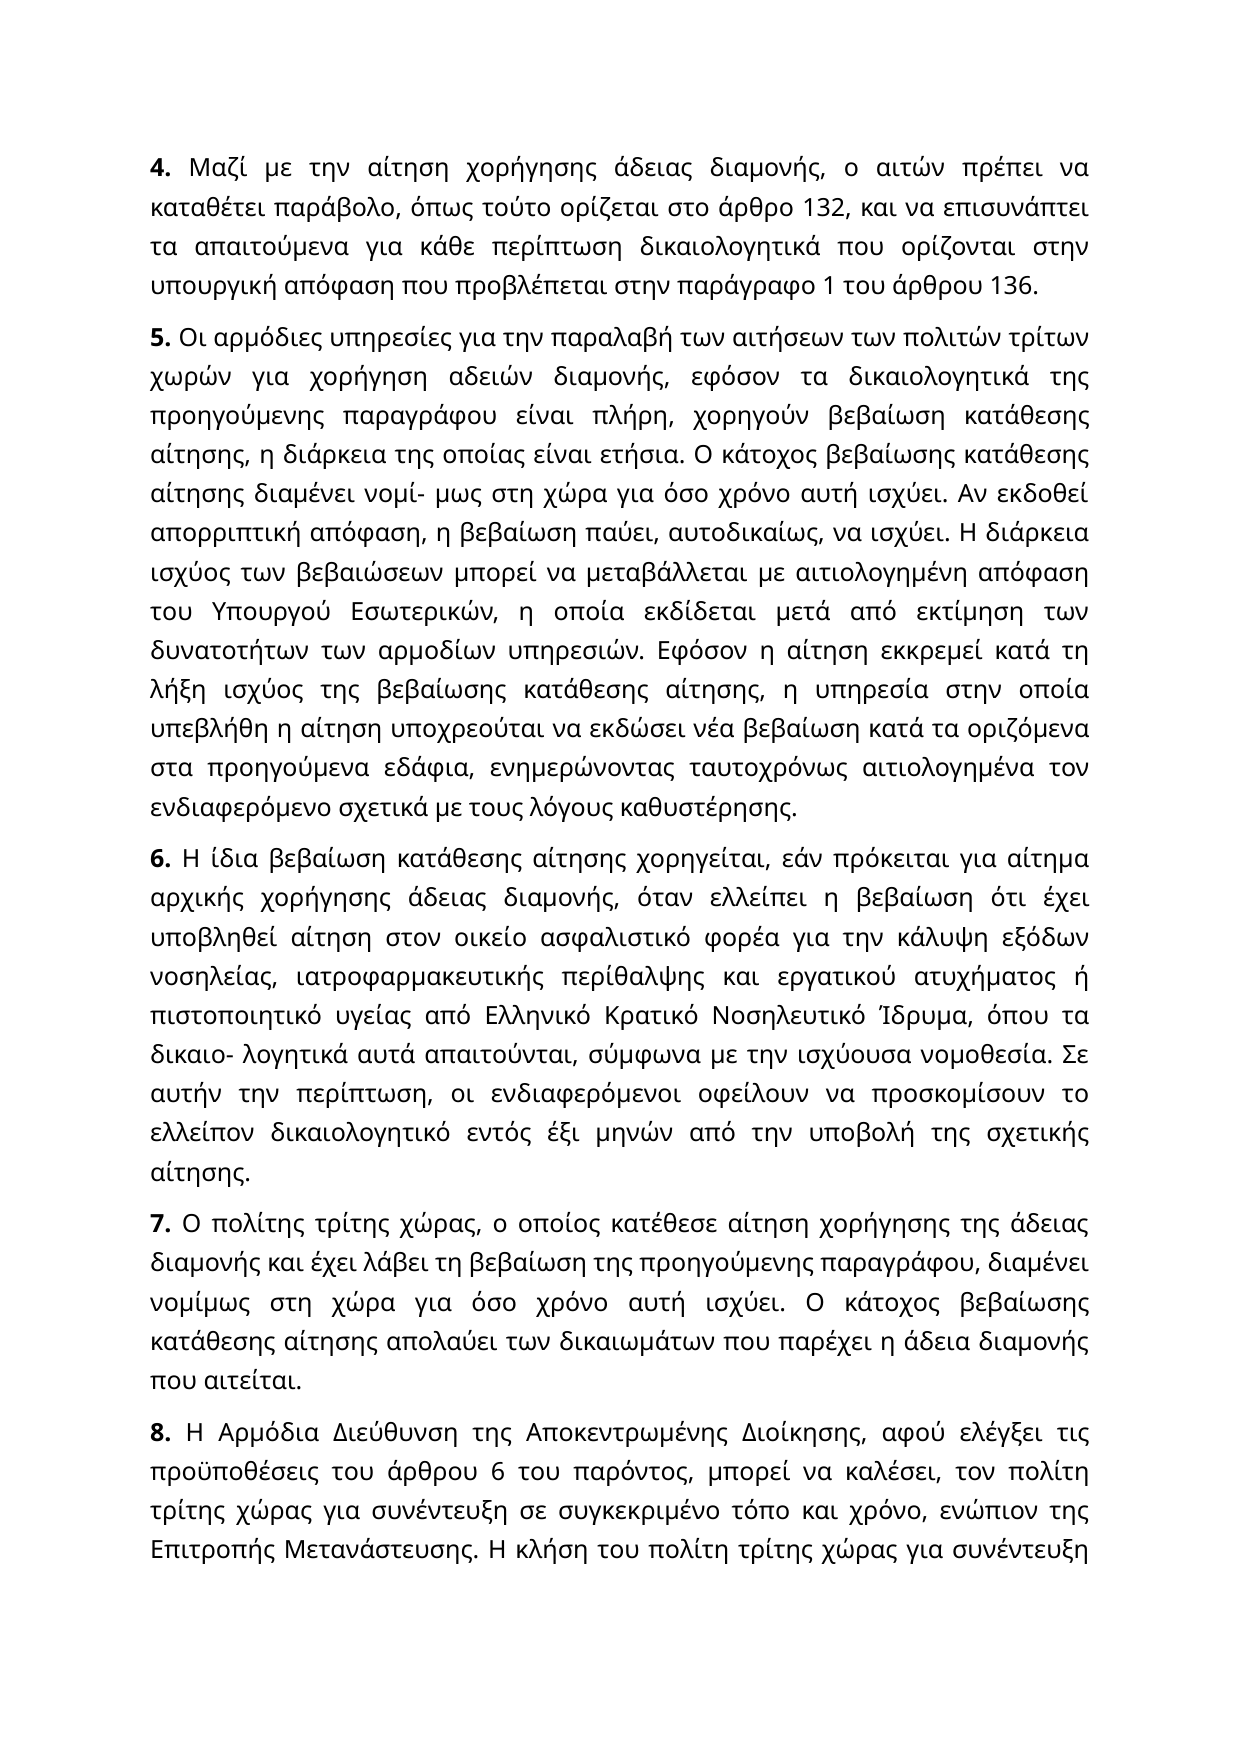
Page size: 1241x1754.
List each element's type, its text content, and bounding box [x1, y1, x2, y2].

text 5. Οι αρμόδιες υπηρεσίες για την παραλαβή των αιτήσεων των πολιτών τρίτων χωρών για χορήγηση αδειών διαμονής, εφόσον τα δικαιολογητικά της προηγούμενης παραγράφου είναι πλήρη, χορηγούν βεβαίωση κατάθεσης αίτησης, η διάρκεια της οποίας είναι ετήσια. Ο κάτοχος βεβαίωσης κατάθεσης αίτησης διαμένει νομί- μως στη χώρα για όσο χρόνο αυτή ισχύει. Αν εκδοθεί απορριπτική απόφαση, η βεβαίωση παύει, αυτοδικαίως, να ισχύει. Η διάρκεια ισχύος των βεβαιώσεων μπορεί να μεταβάλλεται με αιτιολογημένη απόφαση του Υπουργού Εσωτερικών, η οποία εκδίδεται μετά από εκτίμηση των δυνατοτήτων των αρμοδίων υπηρεσιών. Εφόσον η αίτηση εκκρεμεί κατά τη λήξη ισχύος της βεβαίωσης κατάθεσης αίτησης, η υπηρεσία στην οποία υπεβλήθη η αίτηση υποχρεούται να εκδώσει νέα βεβαίωση κατά τα οριζόμενα στα προηγούμενα εδάφια, ενημερώνοντας ταυτοχρόνως αιτιολογημένα τον ενδιαφερόμενο σχετικά με τους λόγους καθυστέρησης. [150, 319, 1090, 823]
text 7. Ο πολίτης τρίτης χώρας, ο οποίος κατέθεσε αίτηση χορήγησης της άδειας διαμονής και έχει λάβει τη βεβαίωση της προηγούμενης παραγράφου, διαμένει νομίμως στη χώρα για όσο χρόνο αυτή ισχύει. Ο κάτοχος βεβαίωσης κατάθεσης αίτησης απολαύει των δικαιωμάτων που παρέχει η άδεια διαμονής που αιτείται. [150, 1206, 1090, 1397]
text 4. Μαζί με την αίτηση χορήγησης άδειας διαμονής, ο αιτών πρέπει να καταθέτει παράβολο, όπως τούτο ορίζεται στο άρθρο 132, και να επισυνάπτει τα απαιτούμενα για κάθε περίπτωση δικαιολογητικά που ορίζονται στην υπουργική απόφαση που προβλέπεται στην παράγραφο 1 του άρθρου 136. [150, 150, 1090, 302]
text 6. Η ίδια βεβαίωση κατάθεσης αίτησης χορηγείται, εάν πρόκειται για αίτημα αρχικής χορήγησης άδειας διαμονής, όταν ελλείπει η βεβαίωση ότι έχει υποβληθεί αίτηση στον οικείο ασφαλιστικό φορέα για την κάλυψη εξόδων νοσηλείας, ιατροφαρμακευτικής περίθαλψης και εργατικού ατυχήματος ή πιστοποιητικό υγείας από Ελληνικό Κρατικό Νοσηλευτικό Ίδρυμα, όπου τα δικαιο- λογητικά αυτά απαιτούνται, σύμφωνα με την ισχύουσα νομοθεσία. Σε αυτήν την περίπτωση, οι ενδιαφερόμενοι οφείλουν να προσκομίσουν το ελλείπον δικαιολογητικό εντός έξι μηνών από την υποβολή της σχετικής αίτησης. [150, 841, 1090, 1188]
text 8. Η Αρμόδια Διεύθυνση της Αποκεντρωμένης Διοίκησης, αφού ελέγξει τις προϋποθέσεις του άρθρου 6 του παρόντος, μπορεί να καλέσει, τον πολίτη τρίτης χώρας για συνέντευξη σε συγκεκριμένο τόπο και χρόνο, ενώπιον της Επιτροπής Μετανάστευσης. Η κλήση του πολίτη τρίτης χώρας για συνέντευξη [150, 1414, 1090, 1566]
